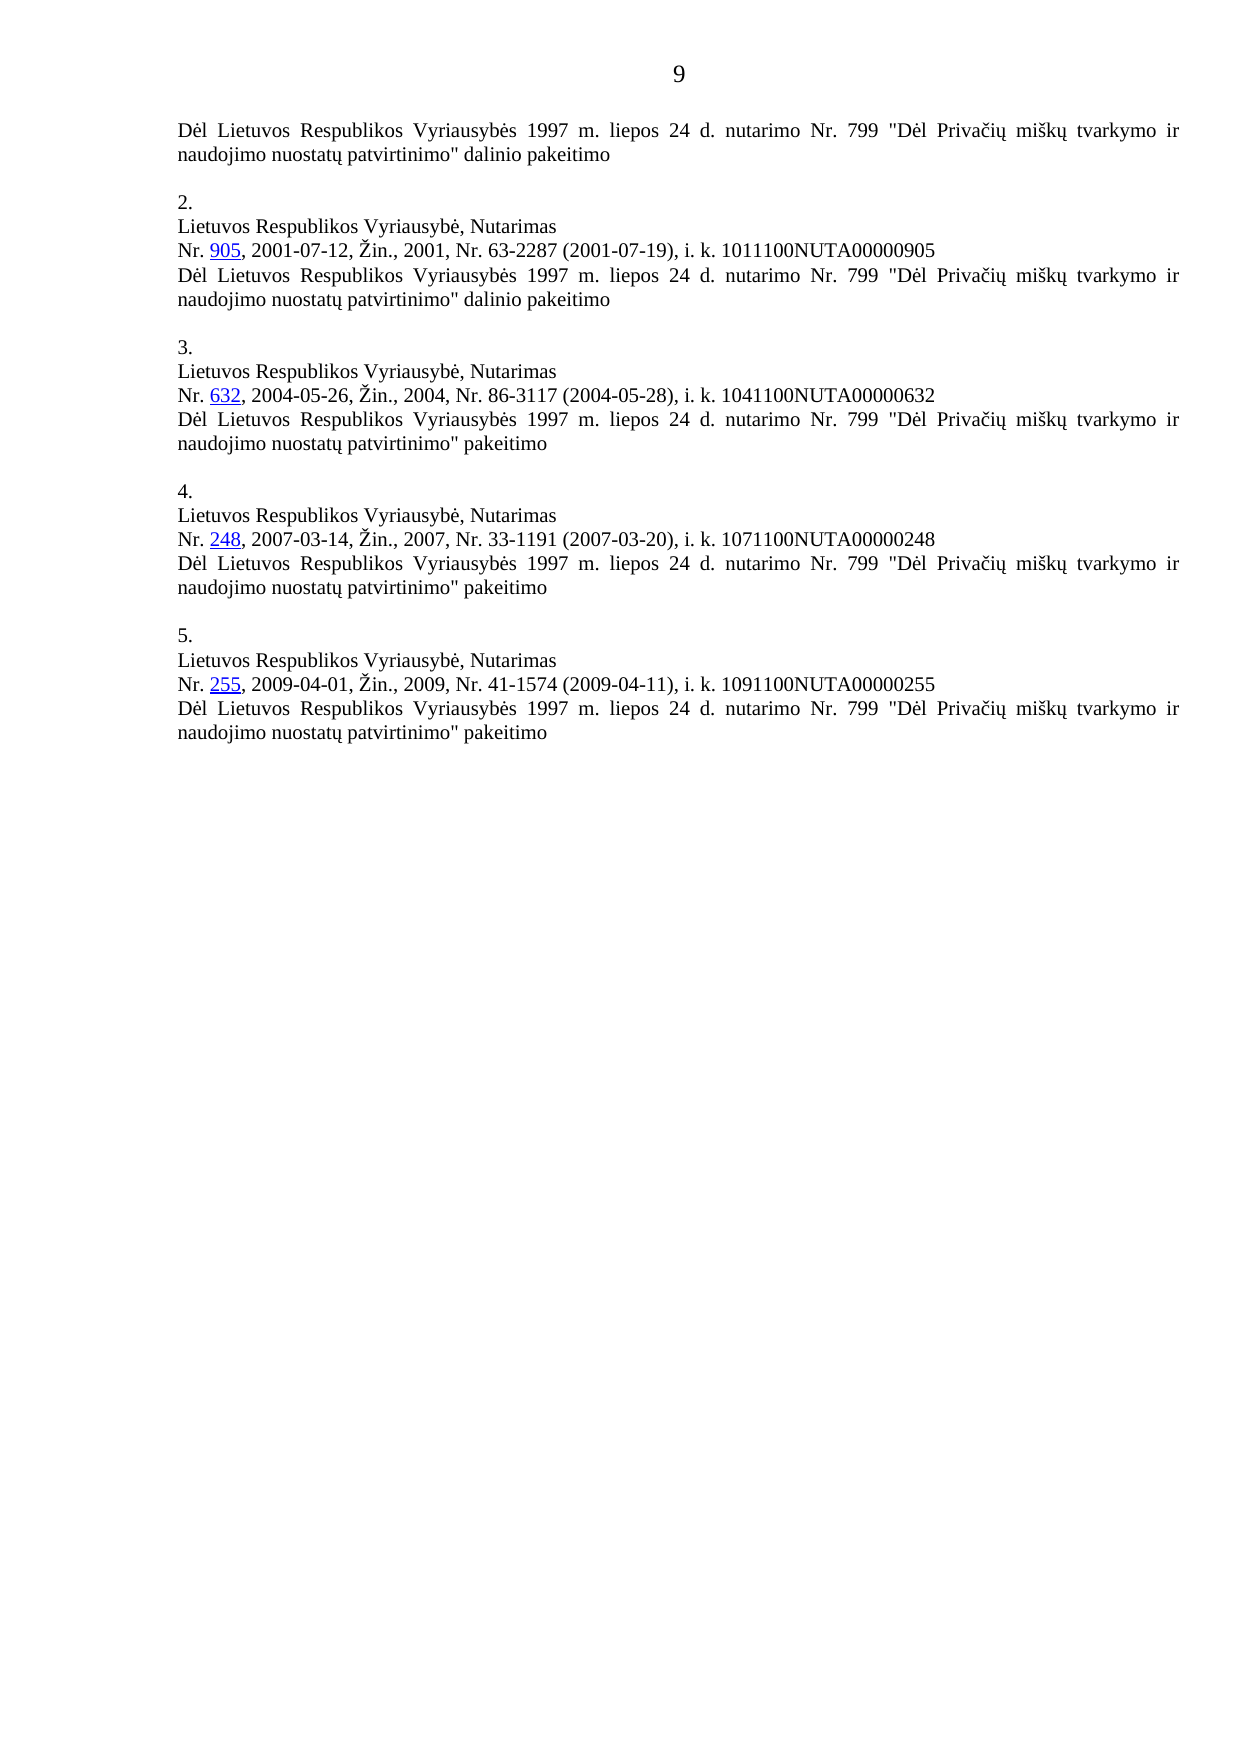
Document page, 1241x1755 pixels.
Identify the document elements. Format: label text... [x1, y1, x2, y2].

text Dėl Lietuvos Respublikos Vyriausybės 1997 m. liepos 24 d. nutarimo Nr. 799 "Dėl Privačių miškų tvarkymo ir naudojimo nuostatų patvirtinimo" pakeitimo [177, 407, 1181, 455]
text Nr. 255, 2009-04-01, Žin., 2009, Nr. 41-1574 (2009-04-11), i. k. 1091100NUTA00000255 [177, 672, 1181, 696]
text Nr. 248, 2007-03-14, Žin., 2007, Nr. 33-1191 (2007-03-20), i. k. 1071100NUTA00000248 [177, 527, 1181, 551]
text Lietuvos Respublikos Vyriausybė, Nutarimas [177, 503, 1181, 527]
text 5. [177, 623, 1181, 647]
text Lietuvos Respublikos Vyriausybė, Nutarimas [177, 359, 1181, 383]
text Lietuvos Respublikos Vyriausybė, Nutarimas [177, 647, 1181, 672]
text Lietuvos Respublikos Vyriausybė, Nutarimas [177, 214, 1181, 238]
text Dėl Lietuvos Respublikos Vyriausybės 1997 m. liepos 24 d. nutarimo Nr. 799 "Dėl Privačių miškų tvarkymo ir naudojimo nuostatų patvirtinimo" pakeitimo [177, 696, 1181, 744]
text Nr. 632, 2004-05-26, Žin., 2004, Nr. 86-3117 (2004-05-28), i. k. 1041100NUTA00000632 [177, 383, 1181, 407]
text 4. [177, 479, 1181, 503]
text Nr. 905, 2001-07-12, Žin., 2001, Nr. 63-2287 (2001-07-19), i. k. 1011100NUTA00000905 [177, 238, 1181, 262]
text 2. [177, 190, 1181, 214]
text Dėl Lietuvos Respublikos Vyriausybės 1997 m. liepos 24 d. nutarimo Nr. 799 "Dėl Privačių miškų tvarkymo ir naudojimo nuostatų patvirtinimo" dalinio pakeitimo [177, 118, 1181, 166]
text 3. [177, 335, 1181, 359]
text Dėl Lietuvos Respublikos Vyriausybės 1997 m. liepos 24 d. nutarimo Nr. 799 "Dėl Privačių miškų tvarkymo ir naudojimo nuostatų patvirtinimo" pakeitimo [177, 551, 1181, 599]
text Dėl Lietuvos Respublikos Vyriausybės 1997 m. liepos 24 d. nutarimo Nr. 799 "Dėl Privačių miškų tvarkymo ir naudojimo nuostatų patvirtinimo" dalinio pakeitimo [177, 262, 1181, 311]
